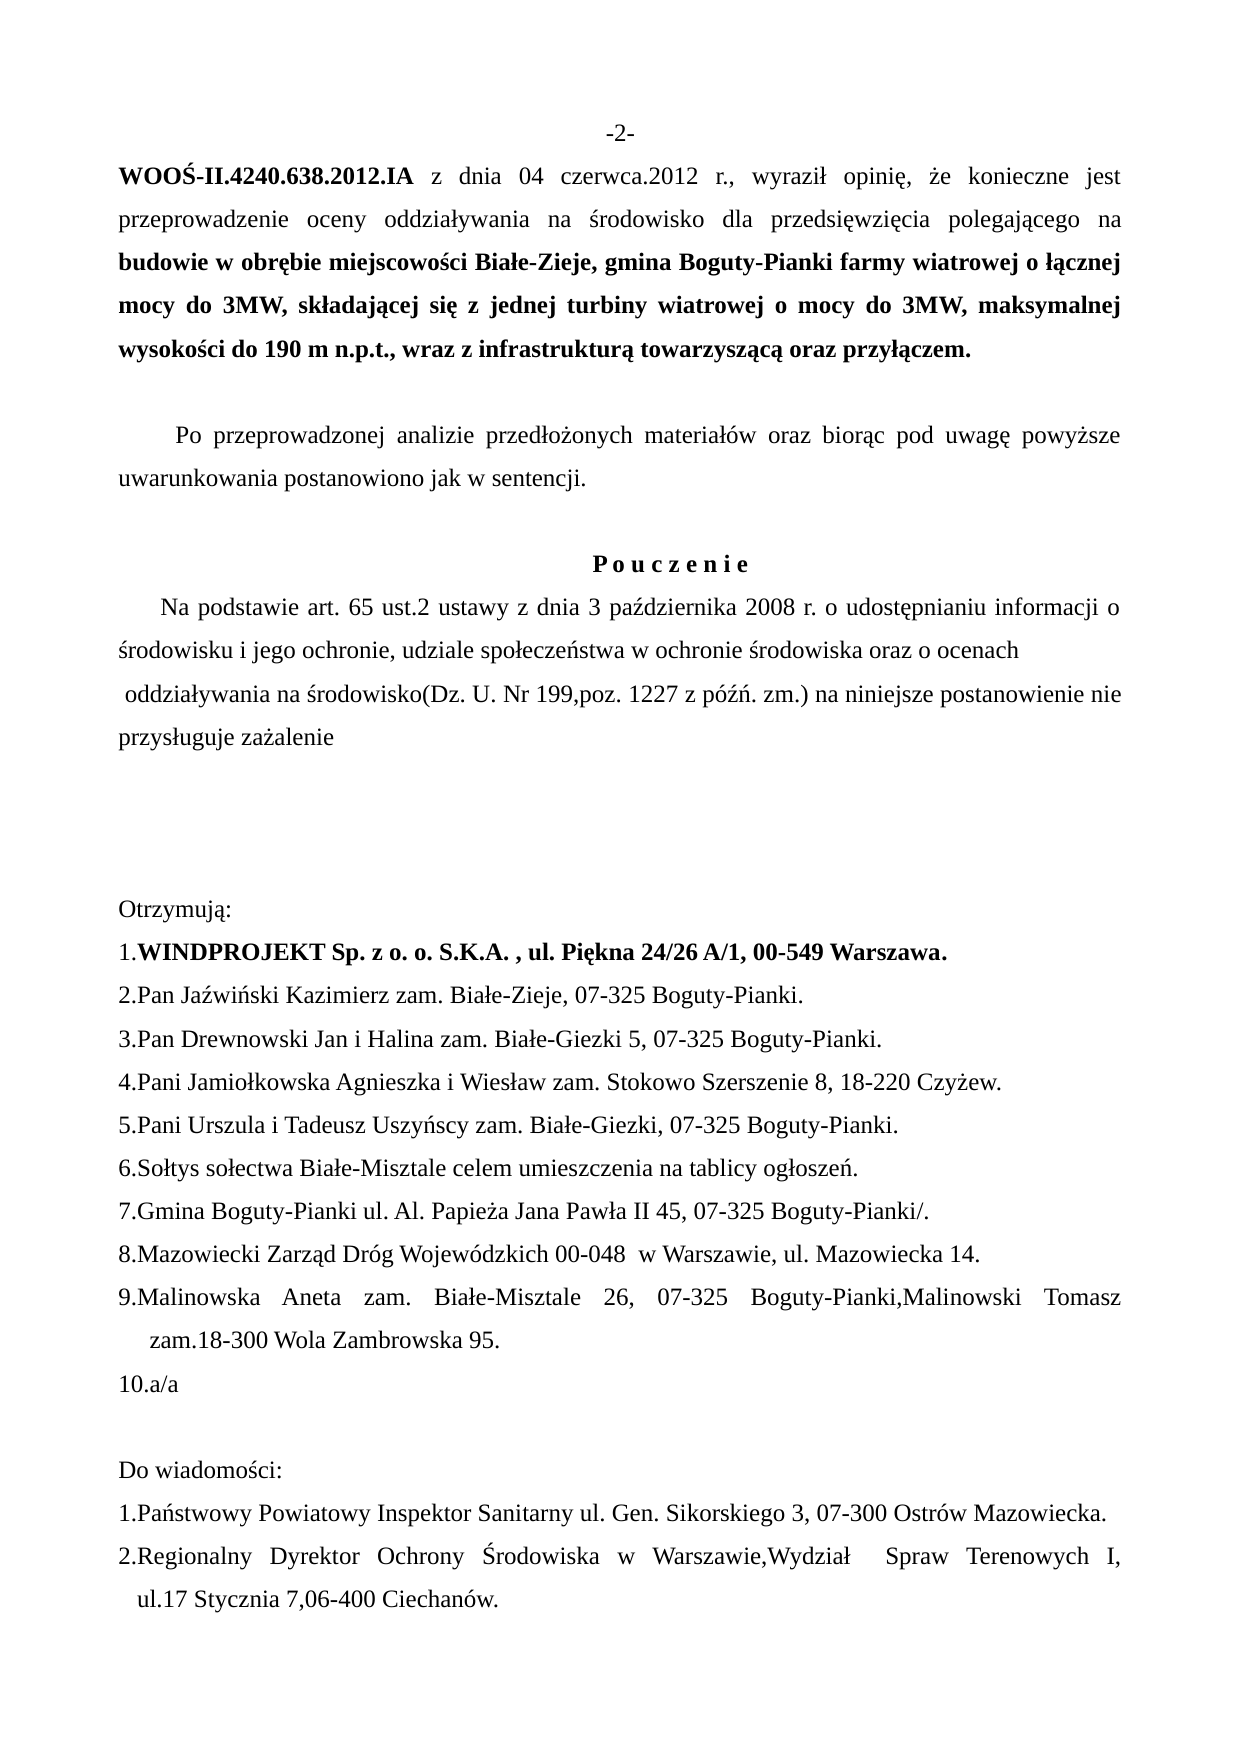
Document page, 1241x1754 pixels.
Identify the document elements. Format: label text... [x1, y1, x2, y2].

text -2- [118, 118, 1122, 147]
text 7.Gmina Boguty-Pianki ul. Al. Papieża Jana Pawła II 45, 07-325 Boguty-Pianki/. [118, 1196, 1122, 1225]
text 5.Pani Urszula i Tadeusz Uszyńscy zam. Białe-Giezki, 07-325 Boguty-Pianki. [118, 1110, 1122, 1139]
text Na podstawie art. 65 ust.2 ustawy z dnia 3 października 2008 r. o udostępnianiu informacji o środowisku i jego ochronie, udziale społeczeństwa w ochronie środowiska oraz o ocenach [118, 592, 1122, 664]
text 3.Pan Drewnowski Jan i Halina zam. Białe-Giezki 5, 07-325 Boguty-Pianki. [118, 1024, 1122, 1052]
text 8.Mazowiecki Zarząd Dróg Wojewódzkich 00-048 w Warszawie, ul. Mazowiecka 14. [118, 1239, 1122, 1268]
text 10.a/a [118, 1369, 1122, 1397]
text Po przeprowadzonej analizie przedłożonych materiałów oraz biorąc pod uwagę powyższe uwarunkowania postanowiono jak w sentencji. [118, 420, 1122, 492]
text 2.Regionalny Dyrektor Ochrony Środowiska w Warszawie,Wydział Spraw Terenowych I, ul.17 Stycznia 7,06-400 Ciechanów. [118, 1541, 1122, 1613]
text 1.Państwowy Powiatowy Inspektor Sanitarny ul. Gen. Sikorskiego 3, 07-300 Ostrów Mazowiecka. [118, 1498, 1122, 1527]
text Otrzymują: [118, 894, 1122, 923]
text 6.Sołtys sołectwa Białe-Misztale celem umieszczenia na tablicy ogłoszeń. [118, 1153, 1122, 1182]
text Do wiadomości: [118, 1455, 1122, 1484]
text 9.Malinowska Aneta zam. Białe-Misztale 26, 07-325 Boguty-Pianki,Malinowski Tomasz zam.18-300 Wola Zambrowska 95. [118, 1282, 1122, 1354]
text P o u c z e n i e [118, 549, 1122, 578]
text 2.Pan Jaźwiński Kazimierz zam. Białe-Zieje, 07-325 Boguty-Pianki. [118, 981, 1122, 1009]
text 1.WINDPROJEKT Sp. z o. o. S.K.A. , ul. Piękna 24/26 A/1, 00-549 Warszawa. [118, 937, 1122, 966]
text WOOŚ-II.4240.638.2012.IA z dnia 04 czerwca.2012 r., wyraził opinię, że konieczne jest przeprowadzenie oceny oddziaływania na środowisko dla przedsięwzięcia polegającego na budowie w obrębie miejscowości Białe-Zieje, gmina Boguty-Pianki farmy wiatrowej o łącznej mocy do 3MW, składającej się z jednej turbiny wiatrowej o mocy do 3MW, maksymalnej wysokości do 190 m n.p.t., wraz z infrastrukturą towarzyszącą oraz przyłączem. [118, 161, 1122, 362]
text oddziaływania na środowisko(Dz. U. Nr 199,poz. 1227 z późń. zm.) na niniejsze postanowienie nie przysługuje zażalenie [118, 679, 1122, 751]
text 4.Pani Jamiołkowska Agnieszka i Wiesław zam. Stokowo Szerszenie 8, 18-220 Czyżew. [118, 1067, 1122, 1096]
